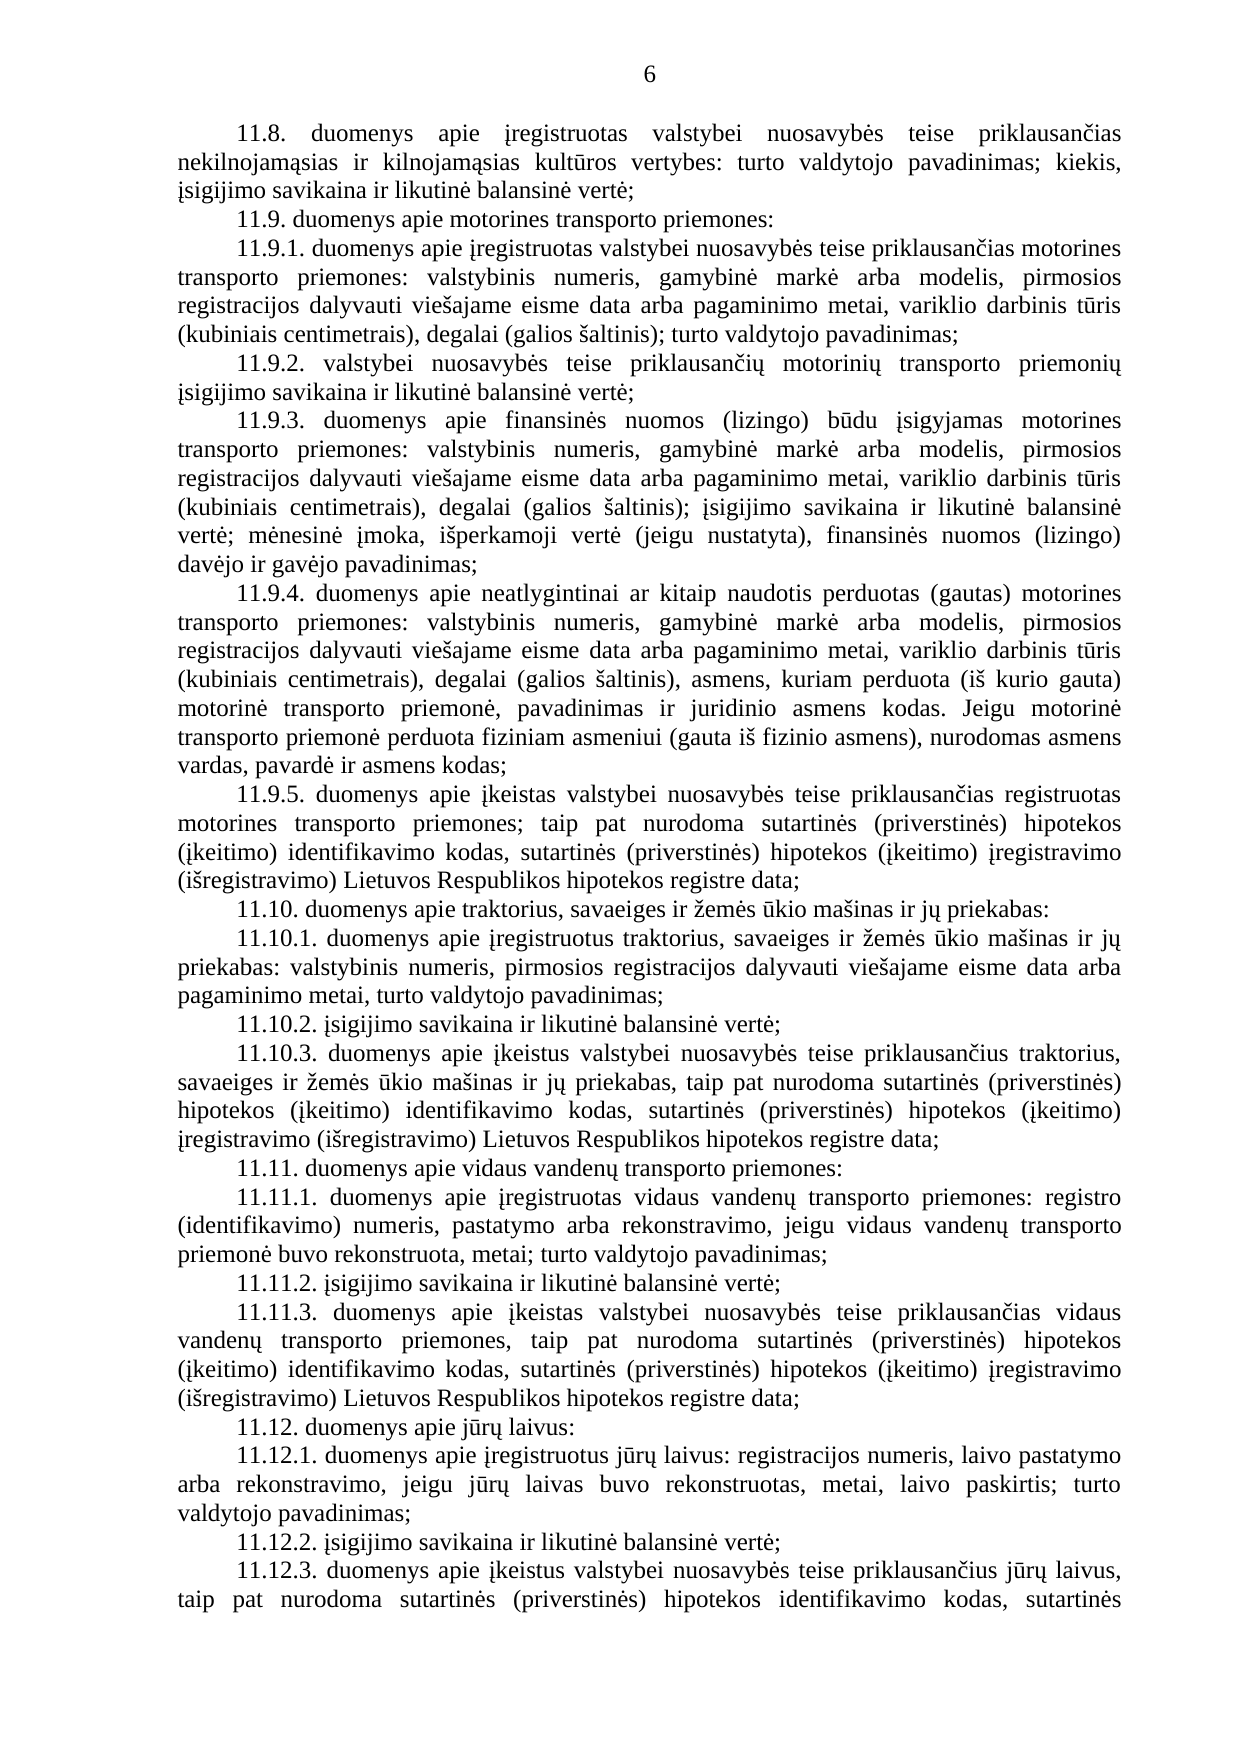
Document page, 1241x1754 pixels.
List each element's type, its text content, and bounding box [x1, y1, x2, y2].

text 11.12. duomenys apie jūrų laivus: [177, 1412, 1122, 1441]
text 11.10.3. duomenys apie įkeistus valstybei nuosavybės teise priklausančius traktorius, savaeiges ir žemės ūkio mašinas ir jų priekabas, taip pat nurodoma sutartinės (priverstinės) hipotekos (įkeitimo) identifikavimo kodas, sutartinės (priverstinės) hipotekos (įkeitimo) įregistravimo (išregistravimo) Lietuvos Respublikos hipotekos registre data; [177, 1038, 1122, 1153]
text 11.10.1. duomenys apie įregistruotus traktorius, savaeiges ir žemės ūkio mašinas ir jų priekabas: valstybinis numeris, pirmosios registracijos dalyvauti viešajame eisme data arba pagaminimo metai, turto valdytojo pavadinimas; [177, 923, 1122, 1009]
text 11.12.2. įsigijimo savikaina ir likutinė balansinė vertė; [177, 1527, 1122, 1556]
text 11.9.1. duomenys apie įregistruotas valstybei nuosavybės teise priklausančias motorines transporto priemones: valstybinis numeris, gamybinė markė arba modelis, pirmosios registracijos dalyvauti viešajame eisme data arba pagaminimo metai, variklio darbinis tūris (kubiniais centimetrais), degalai (galios šaltinis); turto valdytojo pavadinimas; [177, 233, 1122, 348]
text 11.8. duomenys apie įregistruotas valstybei nuosavybės teise priklausančias nekilnojamąsias ir kilnojamąsias kultūros vertybes: turto valdytojo pavadinimas; kiekis, įsigijimo savikaina ir likutinė balansinė vertė; [177, 118, 1122, 204]
text 11.10.2. įsigijimo savikaina ir likutinė balansinė vertė; [177, 1009, 1122, 1038]
text 11.9. duomenys apie motorines transporto priemones: [177, 204, 1122, 233]
text 11.9.2. valstybei nuosavybės teise priklausančių motorinių transporto priemonių įsigijimo savikaina ir likutinė balansinė vertė; [177, 348, 1122, 406]
text 11.11.3. duomenys apie įkeistas valstybei nuosavybės teise priklausančias vidaus vandenų transporto priemones, taip pat nurodoma sutartinės (priverstinės) hipotekos (įkeitimo) identifikavimo kodas, sutartinės (priverstinės) hipotekos (įkeitimo) įregistravimo (išregistravimo) Lietuvos Respublikos hipotekos registre data; [177, 1297, 1122, 1412]
text 11.11.2. įsigijimo savikaina ir likutinė balansinė vertė; [177, 1268, 1122, 1297]
text 11.9.4. duomenys apie neatlygintinai ar kitaip naudotis perduotas (gautas) motorines transporto priemones: valstybinis numeris, gamybinė markė arba modelis, pirmosios registracijos dalyvauti viešajame eisme data arba pagaminimo metai, variklio darbinis tūris (kubiniais centimetrais), degalai (galios šaltinis), asmens, kuriam perduota (iš kurio gauta) motorinė transporto priemonė, pavadinimas ir juridinio asmens kodas. Jeigu motorinė transporto priemonė perduota fiziniam asmeniui (gauta iš fizinio asmens), nurodomas asmens vardas, pavardė ir asmens kodas; [177, 578, 1122, 779]
text 11.11.1. duomenys apie įregistruotas vidaus vandenų transporto priemones: registro (identifikavimo) numeris, pastatymo arba rekonstravimo, jeigu vidaus vandenų transporto priemonė buvo rekonstruota, metai; turto valdytojo pavadinimas; [177, 1182, 1122, 1268]
text 11.10. duomenys apie traktorius, savaeiges ir žemės ūkio mašinas ir jų priekabas: [177, 894, 1122, 923]
text 11.12.3. duomenys apie įkeistus valstybei nuosavybės teise priklausančius jūrų laivus, taip pat nurodoma sutartinės (priverstinės) hipotekos identifikavimo kodas, sutartinės [177, 1556, 1122, 1613]
text 11.11. duomenys apie vidaus vandenų transporto priemones: [177, 1153, 1122, 1182]
text 11.9.5. duomenys apie įkeistas valstybei nuosavybės teise priklausančias registruotas motorines transporto priemones; taip pat nurodoma sutartinės (priverstinės) hipotekos (įkeitimo) identifikavimo kodas, sutartinės (priverstinės) hipotekos (įkeitimo) įregistravimo (išregistravimo) Lietuvos Respublikos hipotekos registre data; [177, 779, 1122, 894]
text 11.9.3. duomenys apie finansinės nuomos (lizingo) būdu įsigyjamas motorines transporto priemones: valstybinis numeris, gamybinė markė arba modelis, pirmosios registracijos dalyvauti viešajame eisme data arba pagaminimo metai, variklio darbinis tūris (kubiniais centimetrais), degalai (galios šaltinis); įsigijimo savikaina ir likutinė balansinė vertė; mėnesinė įmoka, išperkamoji vertė (jeigu nustatyta), finansinės nuomos (lizingo) davėjo ir gavėjo pavadinimas; [177, 406, 1122, 578]
text 11.12.1. duomenys apie įregistruotus jūrų laivus: registracijos numeris, laivo pastatymo arba rekonstravimo, jeigu jūrų laivas buvo rekonstruotas, metai, laivo paskirtis; turto valdytojo pavadinimas; [177, 1441, 1122, 1527]
